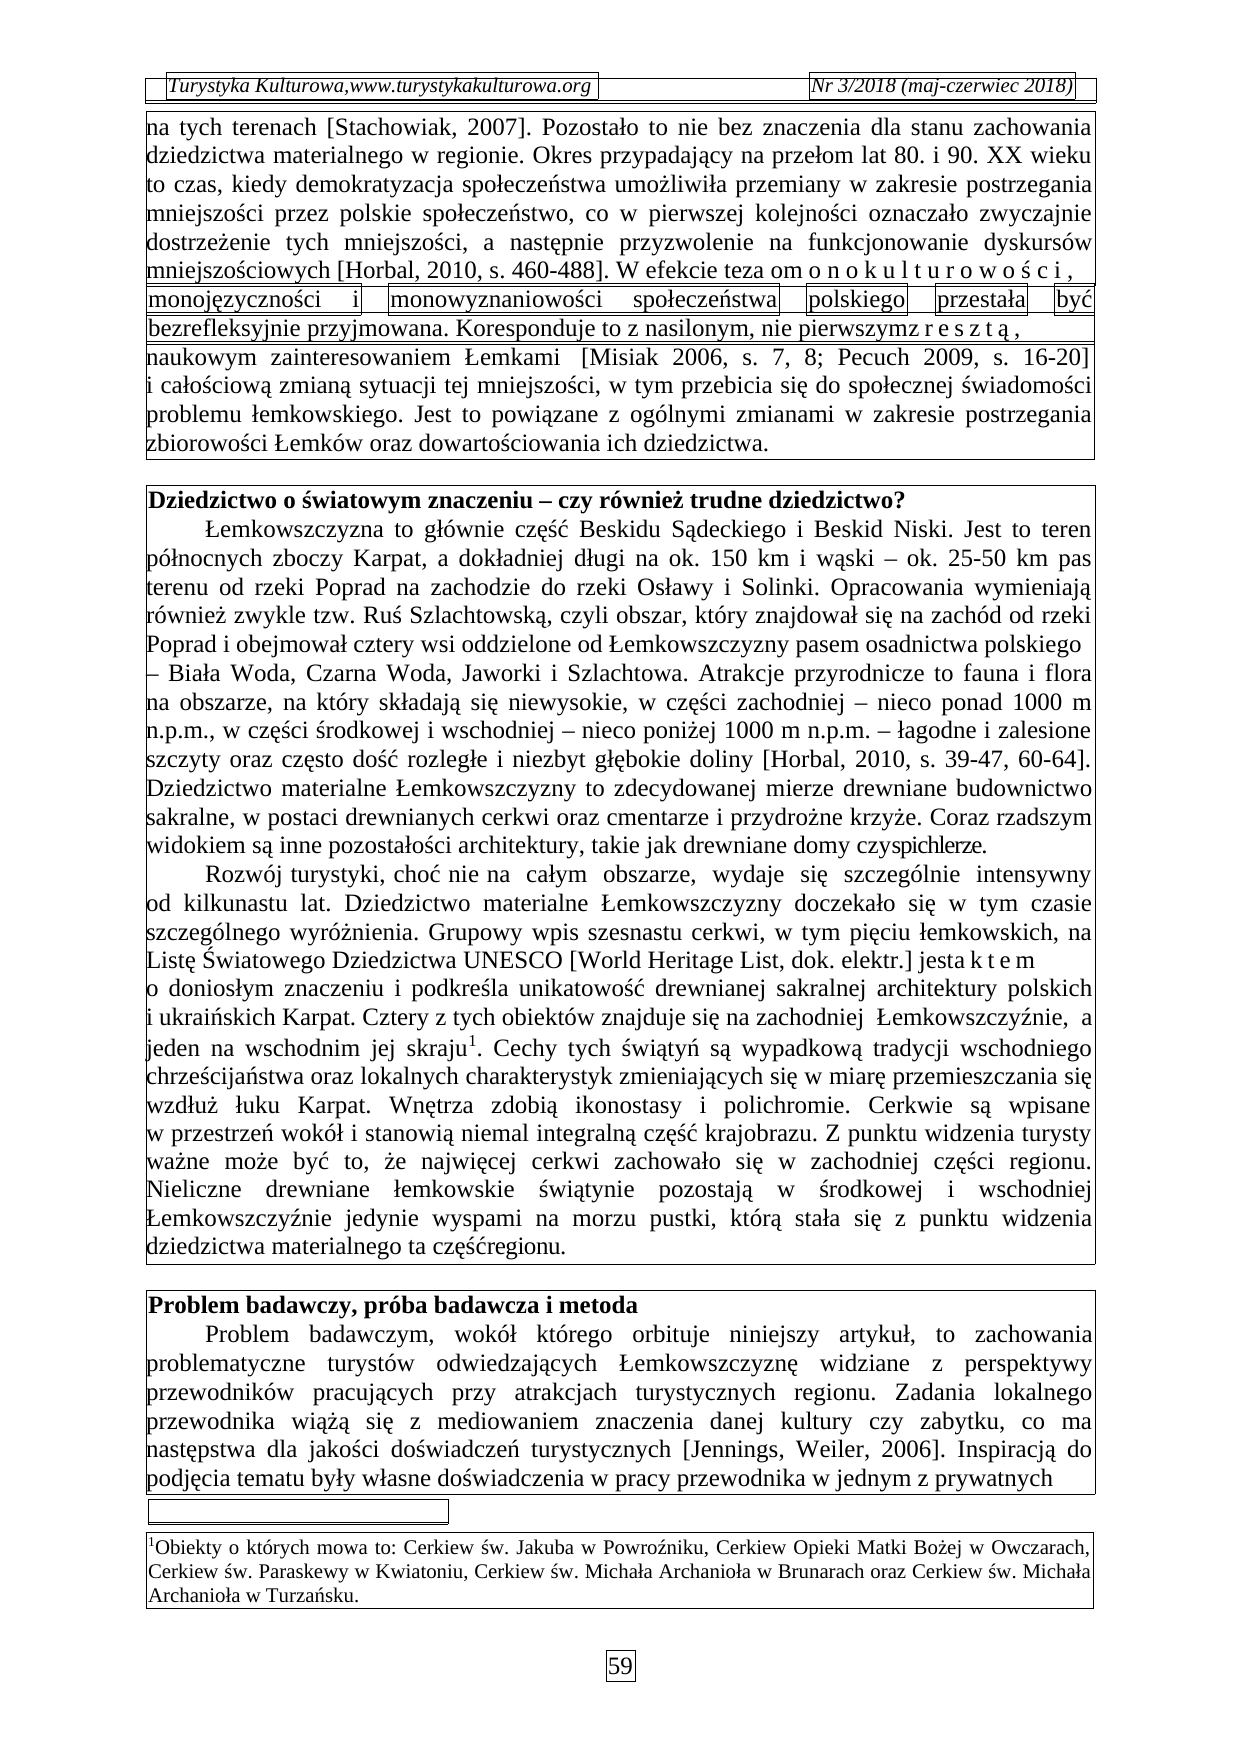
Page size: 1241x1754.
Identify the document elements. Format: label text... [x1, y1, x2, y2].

text Rozwój turystyki, choć nie na całym obszarze, wydaje się szczególnie intensywny od kilkunastu lat. Dziedzictwo materialne Łemkowszczyzny doczekało się w tym czasie szczególnego wyróżnienia. Grupowy wpis szesnastu cerkwi, w tym pięciu łemkowskich, na Listę Światowego Dziedzictwa UNESCO [World Heritage List, dok. elektr.] jestaktem [147, 859, 1093, 974]
text być [1056, 284, 1094, 312]
text o doniosłym znaczeniu i podkreśla unikatowość drewnianej sakralnej architektury polskich i ukraińskich Karpat. Cztery z tych obiektów znajduje się na zachodniej Łemkowszczyźnie, a jeden na wschodnim jej skraju1. Cechy tych świątyń są wypadkową tradycji wschodniego chrześcijaństwa oraz lokalnych charakterystyk zmieniających się w miarę przemieszczania się wzdłuż łuku Karpat. Wnętrza zdobią ikonostasy i polichromie. Cerkwie są wpisane w przestrzeń wokół i stanowią niemal integralną część krajobrazu. Z punktu widzenia turysty ważne może być to, że najwięcej cerkwi zachowało się w zachodniej części regionu. Nieliczne drewniane łemkowskie świątynie pozostają w środkowej i wschodniej Łemkowszczyźnie jedynie wyspami na morzu pustki, którą stała się z punktu widzenia dziedzictwa materialnego ta częśćregionu. [147, 974, 1093, 1259]
text 59 [608, 1651, 634, 1679]
text przestała [937, 284, 1027, 312]
text – Biała Woda, Czarna Woda, Jaworki i Szlachtowa. Atrakcje przyrodnicze to fauna i flora na obszarze, na który składają się niewysokie, w części zachodniej – nieco ponad 1000 m n.p.m., w części środkowej i wschodniej – nieco poniżej 1000 m n.p.m. – łagodne i zalesione szczyty oraz często dość rozległe i niezbyt głębokie doliny [Horbal, 2010, s. 39-47, 60-64]. Dziedzictwo materialne Łemkowszczyzny to zdecydowanej mierze drewniane budownictwo sakralne, w postaci drewnianych cerkwi oraz cmentarze i przydrożne krzyże. Coraz rzadszym widokiem są inne pozostałości architektury, takie jak drewniane domy czyspichlerze. [147, 658, 1093, 859]
text polskiego [808, 284, 907, 312]
text Problem badawczym, wokół którego orbituje niniejszy artykuł, to zachowania problematyczne turystów odwiedzających Łemkowszczyznę widziane z perspektywy przewodników pracujących przy atrakcjach turystycznych regionu. Zadania lokalnego przewodnika wiążą się z mediowaniem znaczenia danej kultury czy zabytku, co ma następstwa dla jakości doświadczeń turystycznych [Jennings, Weiler, 2006]. Inspiracją do podjęcia tematu były własne doświadczenia w pracy przewodnika w jednym z prywatnych [147, 1319, 1093, 1492]
text na tych terenach [Stachowiak, 2007]. Pozostało to nie bez znaczenia dla stanu zachowania dziedzictwa materialnego w regionie. Okres przypadający na przełom lat 80. i 90. XX wieku to czas, kiedy demokratyzacja społeczeństwa umożliwiła przemiany w zakresie postrzegania mniejszości przez polskie społeczeństwo, co w pierwszej kolejności oznaczało zwyczajnie dostrzeżenie tych mniejszości, a następnie przyzwolenie na funkcjonowanie dyskursów mniejszościowych [Horbal, 2010, s. 460-488]. W efekcie teza omonokulturowości, [147, 112, 1093, 284]
text Turystyka Kulturowa,www.turystykakulturowa.org [168, 79, 598, 97]
text Dziedzictwo o światowym znaczeniu – czy również trudne dziedzictwo? [148, 486, 1095, 514]
text 1Obiekty o których mowa to: Cerkiew św. Jakuba w Powroźniku, Cerkiew Opieki Matki Bożej w Owczarach, Cerkiew św. Paraskewy w Kwiatoniu, Cerkiew św. Michała Archanioła w Brunarach oraz Cerkiew św. Michała Archanioła w Turzańsku. [148, 1533, 1092, 1607]
text [168, 73, 598, 78]
text Łemkowszczyzna to głównie część Beskidu Sądeckiego i Beskid Niski. Jest to teren północnych zboczy Karpat, a dokładniej długi na ok. 150 km i wąski – ok. 25-50 km pas terenu od rzeki Poprad na zachodzie do rzeki Osławy i Solinki. Opracowania wymieniają również zwykle tzw. Ruś Szlachtowską, czyli obszar, który znajdował się na zachód od rzeki Poprad i obejmował cztery wsi oddzielone od Łemkowszczyzny pasem osadnictwa polskiego [147, 514, 1093, 658]
text Problem badawczy, próba badawcza i metoda [148, 1291, 1095, 1319]
text bezrefleksyjnie przyjmowana. Koresponduje to z nasilonym, nie pierwszymzresztą, [148, 313, 1094, 341]
text monowyznaniowości społeczeństwa [390, 284, 779, 312]
text naukowym zainteresowaniem Łemkami [Misiak 2006, s. 7, 8; Pecuch 2009, s. 16-20] i całościową zmianą sytuacji tej mniejszości, w tym przebicia się do społecznej świadomości problemu łemkowskiego. Jest to powiązane z ogólnymi zmianami w zakresie postrzegania zbiorowości Łemków oraz dowartościowania ich dziedzictwa. [147, 342, 1093, 457]
text monojęzyczności i [148, 284, 361, 312]
text [811, 73, 1075, 78]
text Nr 3/2018 (maj-czerwiec 2018) [811, 79, 1075, 97]
